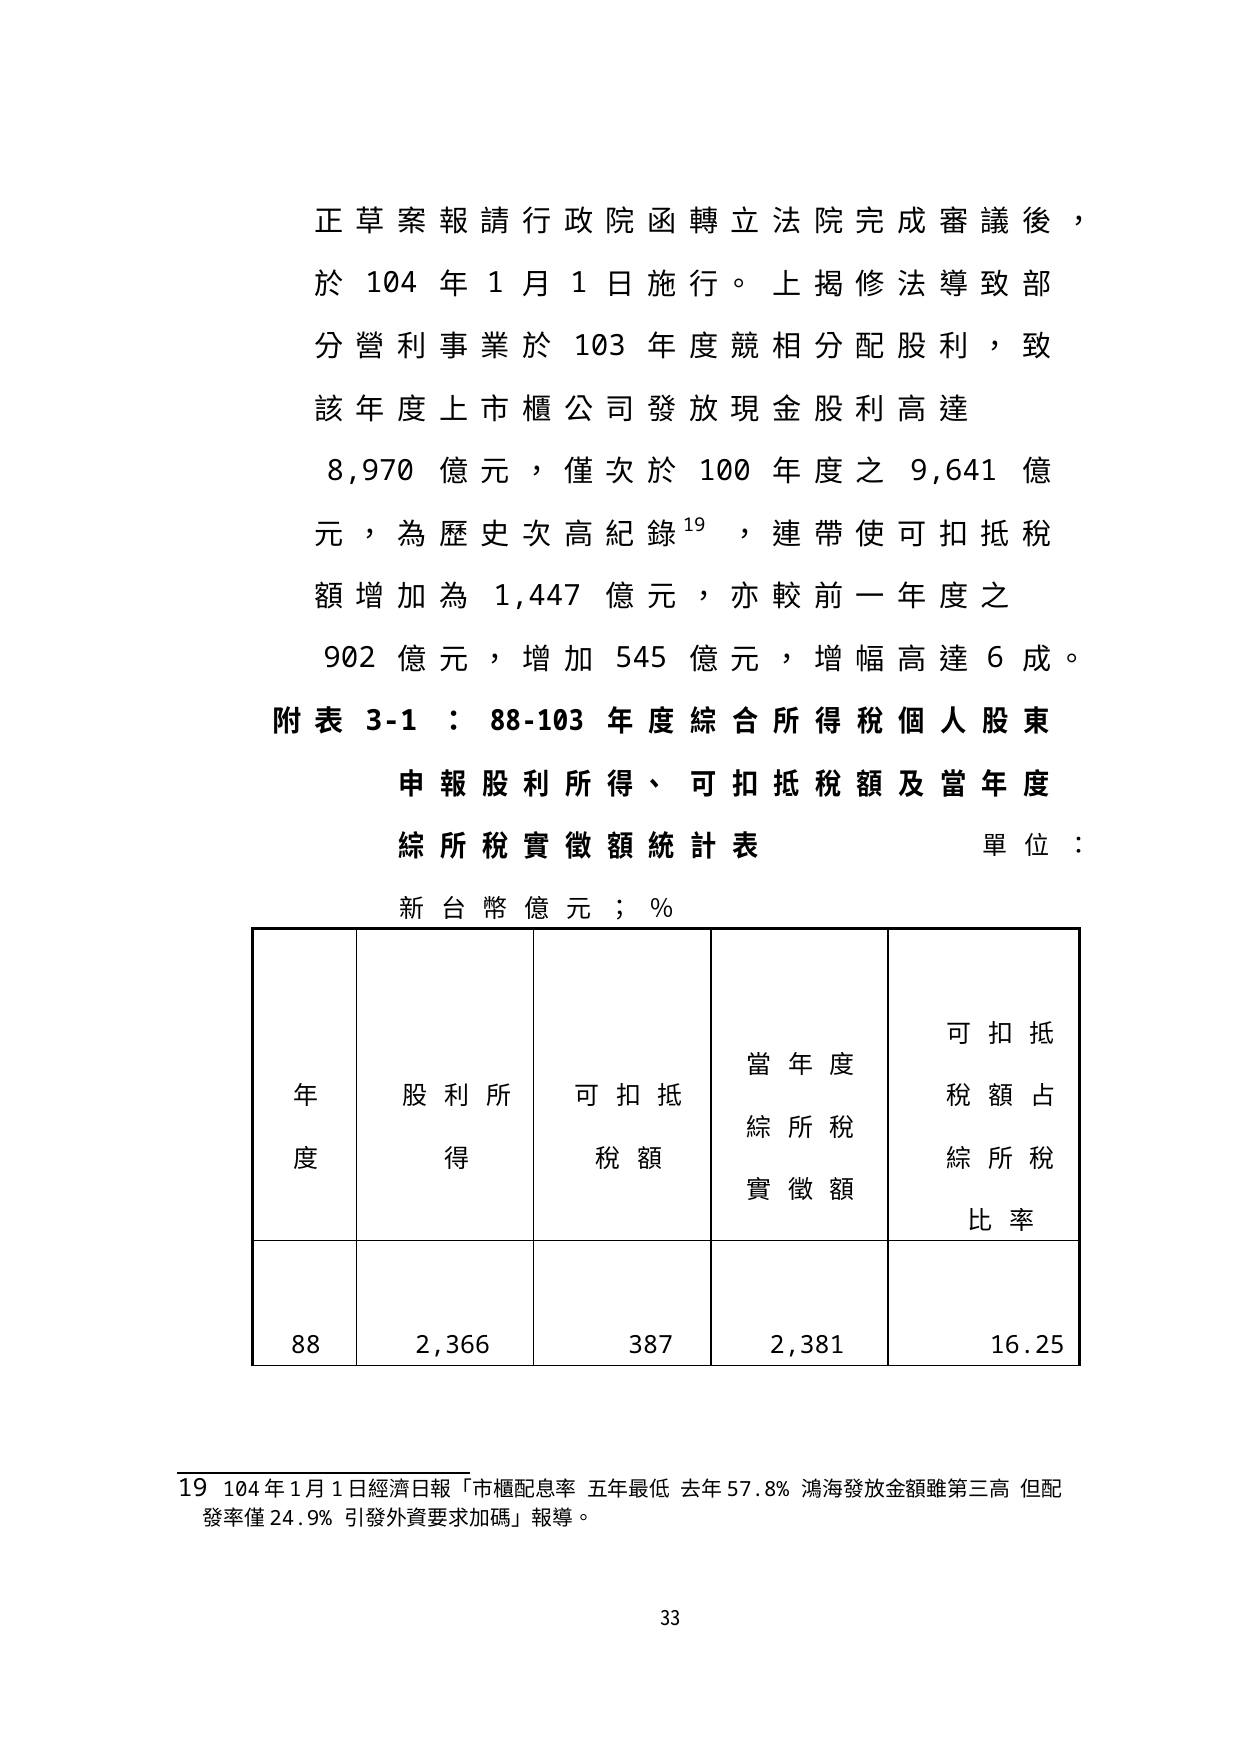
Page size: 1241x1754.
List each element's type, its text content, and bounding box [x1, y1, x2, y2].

table_header 可扣抵稅額占綜所稅比率 [889, 930, 1078, 1240]
text 104年1月1日經濟日報「市櫃配息率 五年最低 去年57.8% 鴻海發放金額雖第三高 但配發率僅24.9% 引發外資要求加碼」報導。 [177, 1473, 1063, 1532]
table_header 當年度綜所稅實徵額 [712, 930, 887, 1240]
table_header 可扣抵稅額 [534, 930, 710, 1240]
table_cell 2,366 [357, 1241, 533, 1365]
table_cell 16.25 [889, 1241, 1078, 1365]
table_cell 2,381 [712, 1241, 887, 1365]
text 依據財政部提供資料，截至103年度為止，兩稅合一制度個人股東累計之可扣抵稅額高達1兆2,865億元(詳附表3-1)，由於此可扣抵稅額可完全抵繳個人綜合所得稅之應納稅額，造成國庫鉅額稅收流失。附表3-1顯示可扣抵稅額從88年度387億元，上升至103年度1,447億元，增幅273.9％。又88年度國內生產毛額(Gross Domestic Product, GDP)為9兆8,156億元，103年度為16兆0,974億元，增幅僅64.0％，GDP之成長遠不及可扣抵稅額急速增加導致之稅收損失。財政部為減少個人可扣抵稅額對稅收流失之衝擊，103年提出之財政健全方案中，將兩稅合一「完全設算扣抵制」修正為「部分設算扣抵制」，使境內居住個人股東獲配股利淨額之可扣抵稅額，僅能扣抵半數其應納之綜合所得稅，經擬具所得稅法第66條之6修正草案報請行政院函轉立法院完成審議後，於104年1月1日施行。上揭修法導致部分營利事業於103年度競相分配股利，致該年度上市櫃公司發放現金股利高達8,970億元，僅次於100年度之9,641億元，為歷史次高紀錄，連帶使可扣抵稅額增加為1,447億元，亦較前一年度之902億元，增加545億元，增幅高達6成。 [271, 177, 1058, 677]
table_cell 387 [534, 1241, 710, 1365]
table_cell 88 [254, 1241, 356, 1365]
table_header 年度 [254, 930, 356, 1240]
text 附表3-1：88-103年度綜合所得稅個人股東申報股利所得、可扣抵稅額及當年度綜所稅實徵額統計表 單位：新台幣億元；％ [183, 677, 1058, 927]
table_header 股利所得 [357, 930, 533, 1240]
